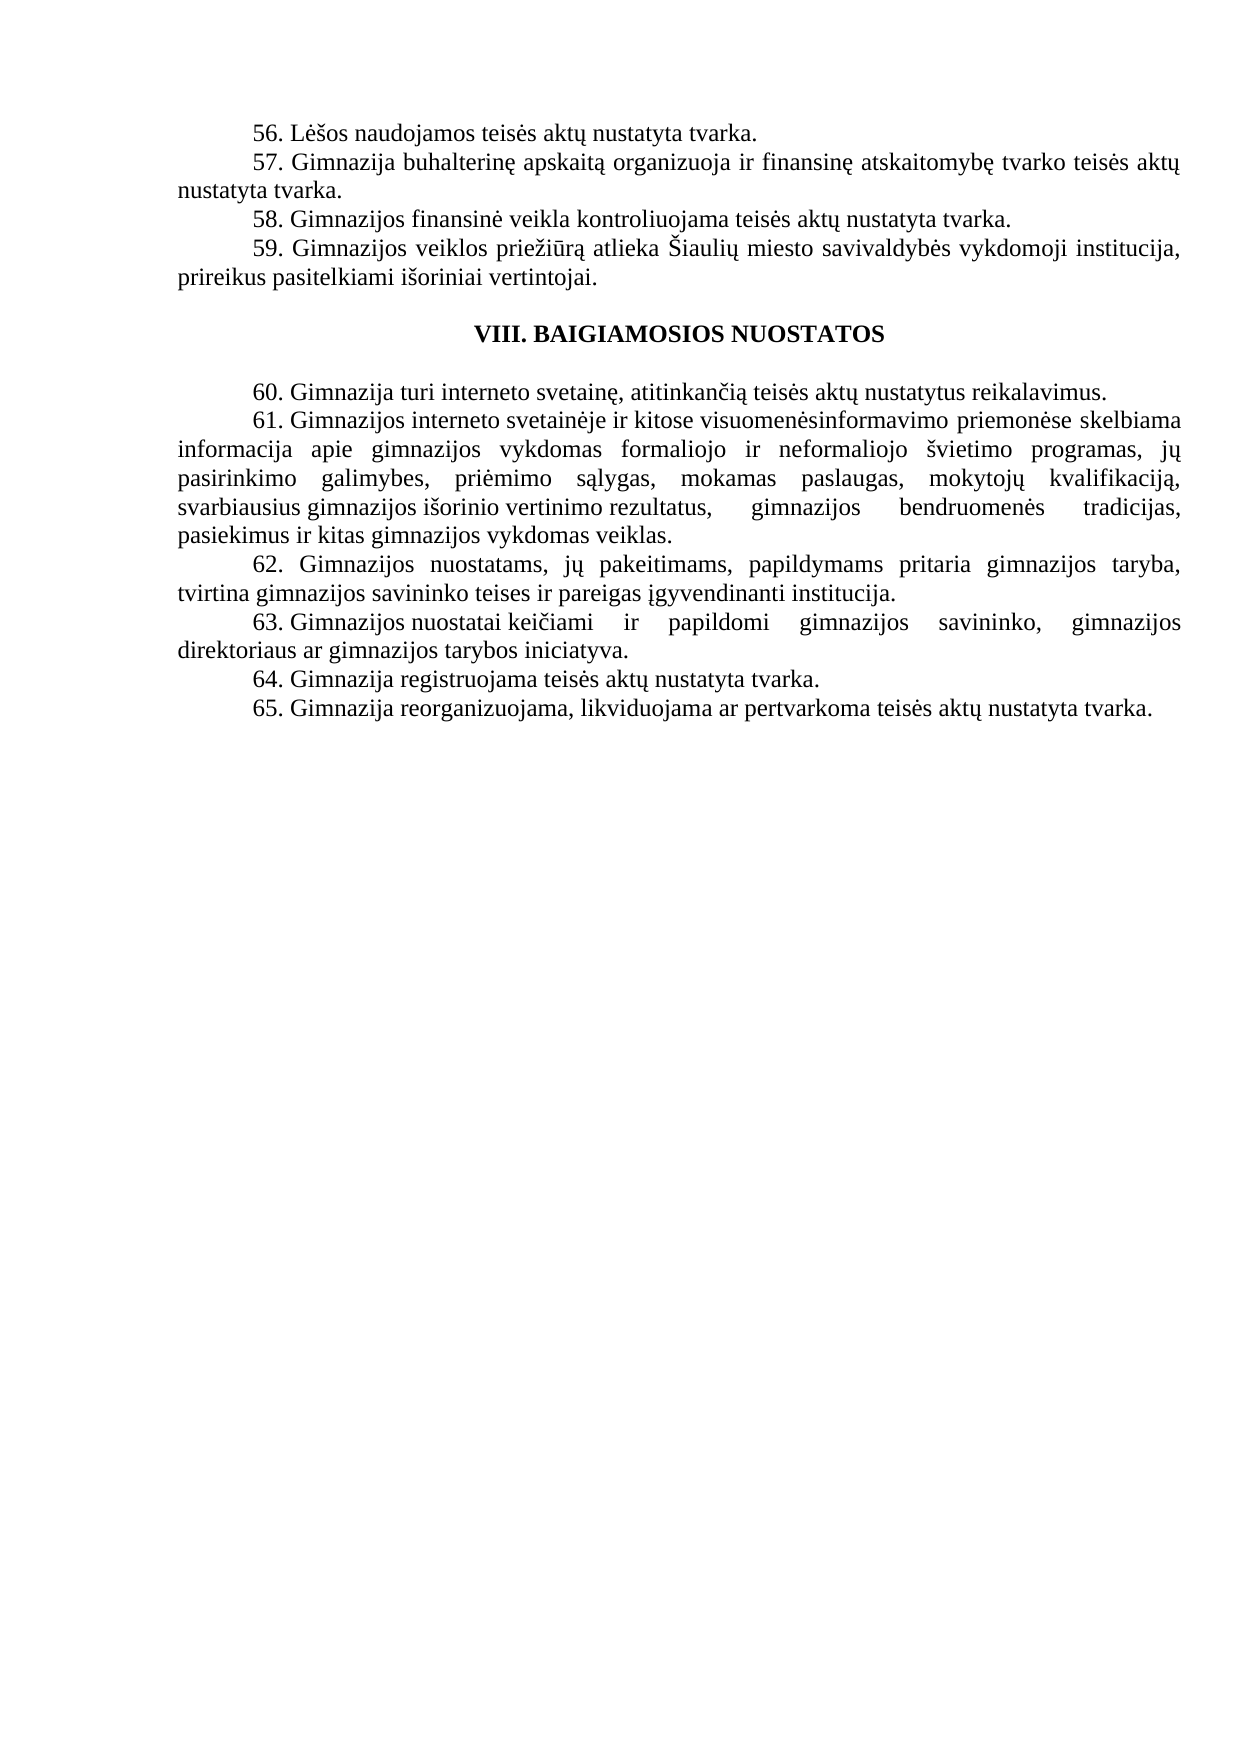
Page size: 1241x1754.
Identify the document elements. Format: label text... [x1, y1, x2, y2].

text 61. Gimnazijos interneto svetainėje ir kitose visuomenės informavimo priemonėse skelbiama informacija apie gimnazijos vykdomas formaliojo ir neformaliojo švietimo programas, jų pasirinkimo galimybes, priėmimo sąlygas, mokamas paslaugas, mokytojų kvalifikaciją, svarbiausius gimnazijos išorinio vertinimo rezultatus, gimnazijos bendruomenės tradicijas, pasiekimus ir kitas gimnazijos vykdomas veiklas. [177, 406, 1181, 549]
text 59. Gimnazijos veiklos priežiūrą atlieka Šiaulių miesto savivaldybės vykdomoji institucija, prireikus pasitelkiami išoriniai vertintojai. [177, 233, 1181, 291]
text 63. Gimnazijos nuostatai keičiami ir papildomi gimnazijos savininko, gimnazijos direktoriaus ar gimnazijos tarybos iniciatyva. [177, 607, 1181, 664]
text VIII. BAIGIAMOSIOS NUOSTATOS [177, 319, 1181, 348]
text 60. Gimnazija turi interneto svetainę, atitinkančią teisės aktų nustatytus reikalavimus. [177, 377, 1181, 406]
text 65. Gimnazija reorganizuojama, likviduojama ar pertvarkoma teisės aktų nustatyta tvarka. [177, 693, 1181, 722]
text 56. Lėšos naudojamos teisės aktų nustatyta tvarka. [177, 118, 1181, 147]
text 62. Gimnazijos nuostatams, jų pakeitimams, papildymams pritaria gimnazijos taryba, tvirtina gimnazijos savininko teises ir pareigas įgyvendinanti institucija. [177, 549, 1181, 607]
text 58. Gimnazijos finansinė veikla kontroliuojama teisės aktų nustatyta tvarka. [177, 204, 1181, 233]
text 64. Gimnazija registruojama teisės aktų nustatyta tvarka. [177, 664, 1181, 693]
text 57. Gimnazija buhalterinę apskaitą organizuoja ir finansinę atskaitomybę tvarko teisės aktų nustatyta tvarka. [177, 147, 1181, 204]
